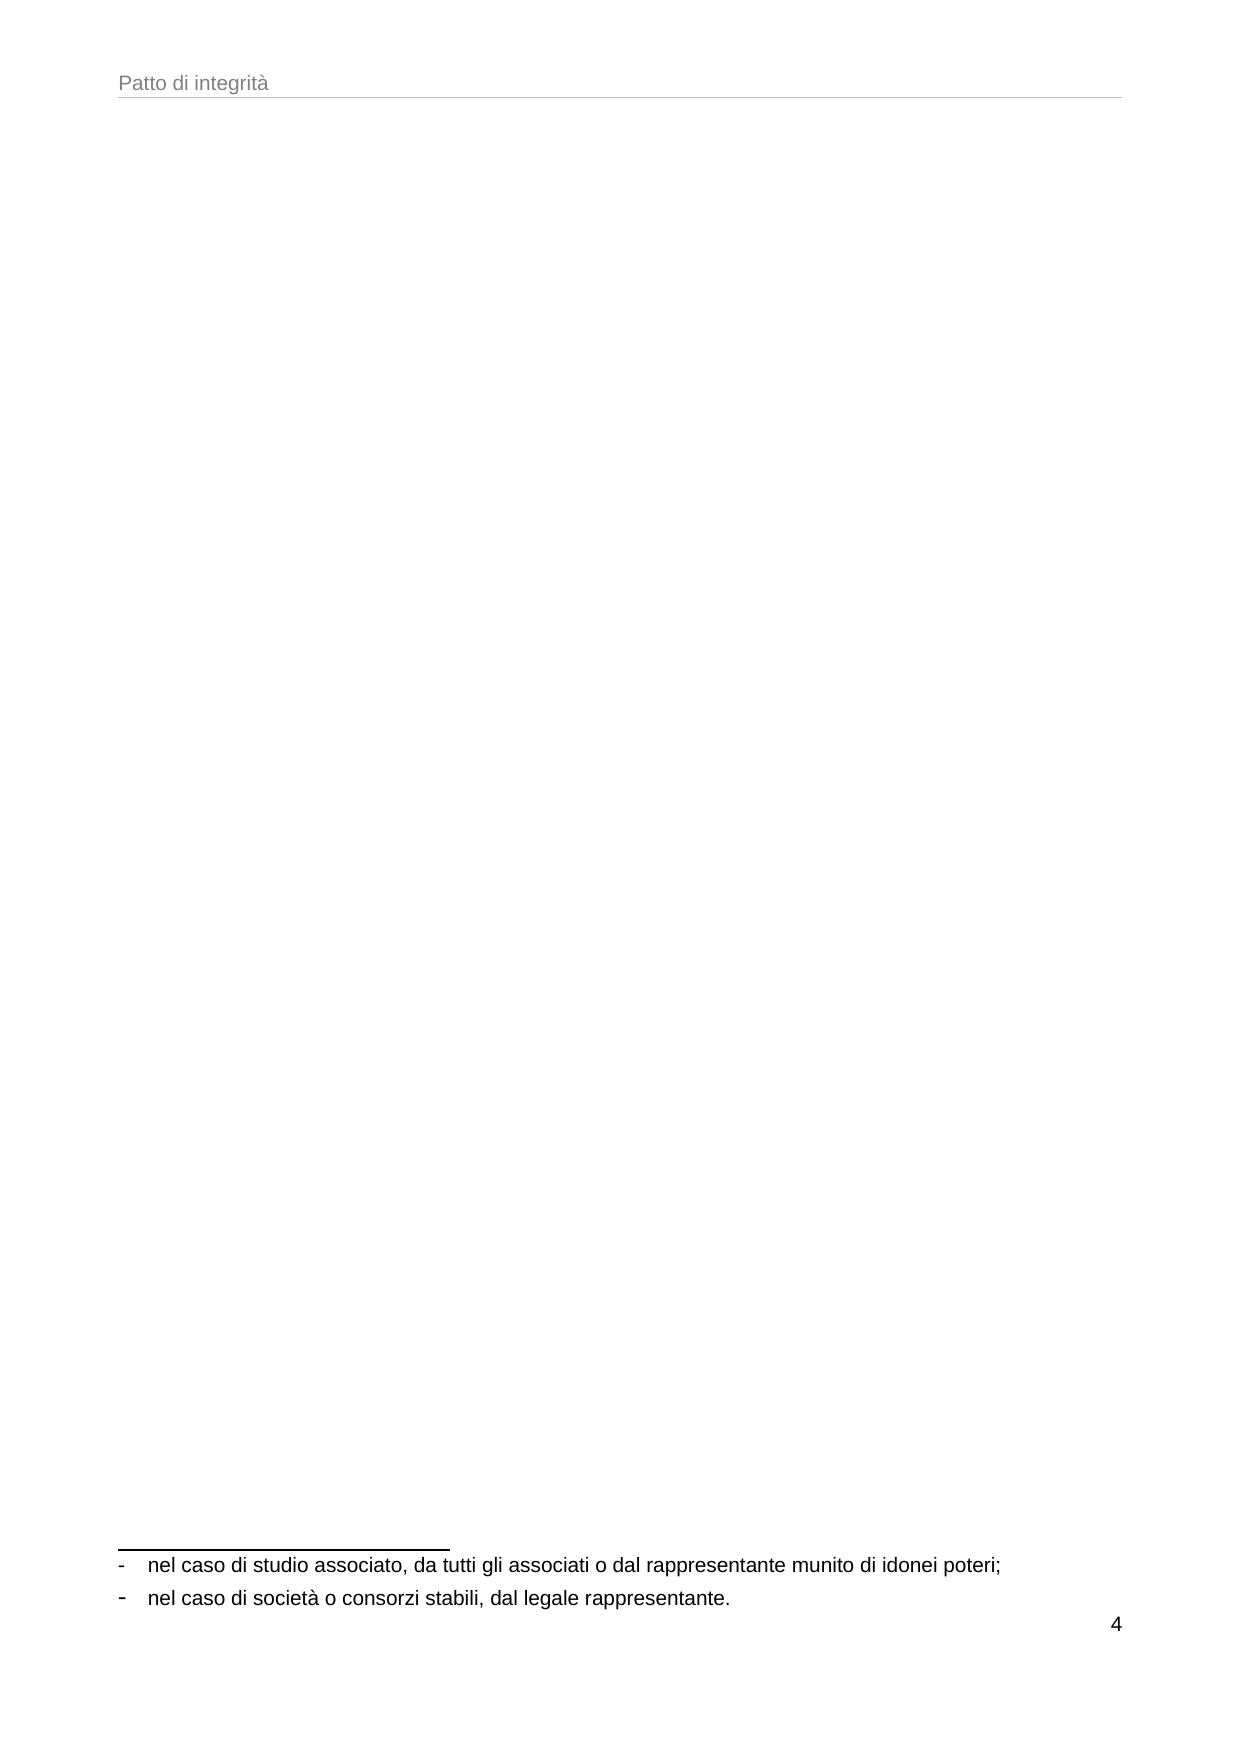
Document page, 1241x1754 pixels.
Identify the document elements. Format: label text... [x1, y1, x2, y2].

list nel caso di studio associato, da tutti gli associati o dal rappresentante munito di idonei poteri; [118, 1550, 1122, 1578]
list nel caso di società o consorzi stabili, dal legale rappresentante. [118, 1578, 1122, 1612]
